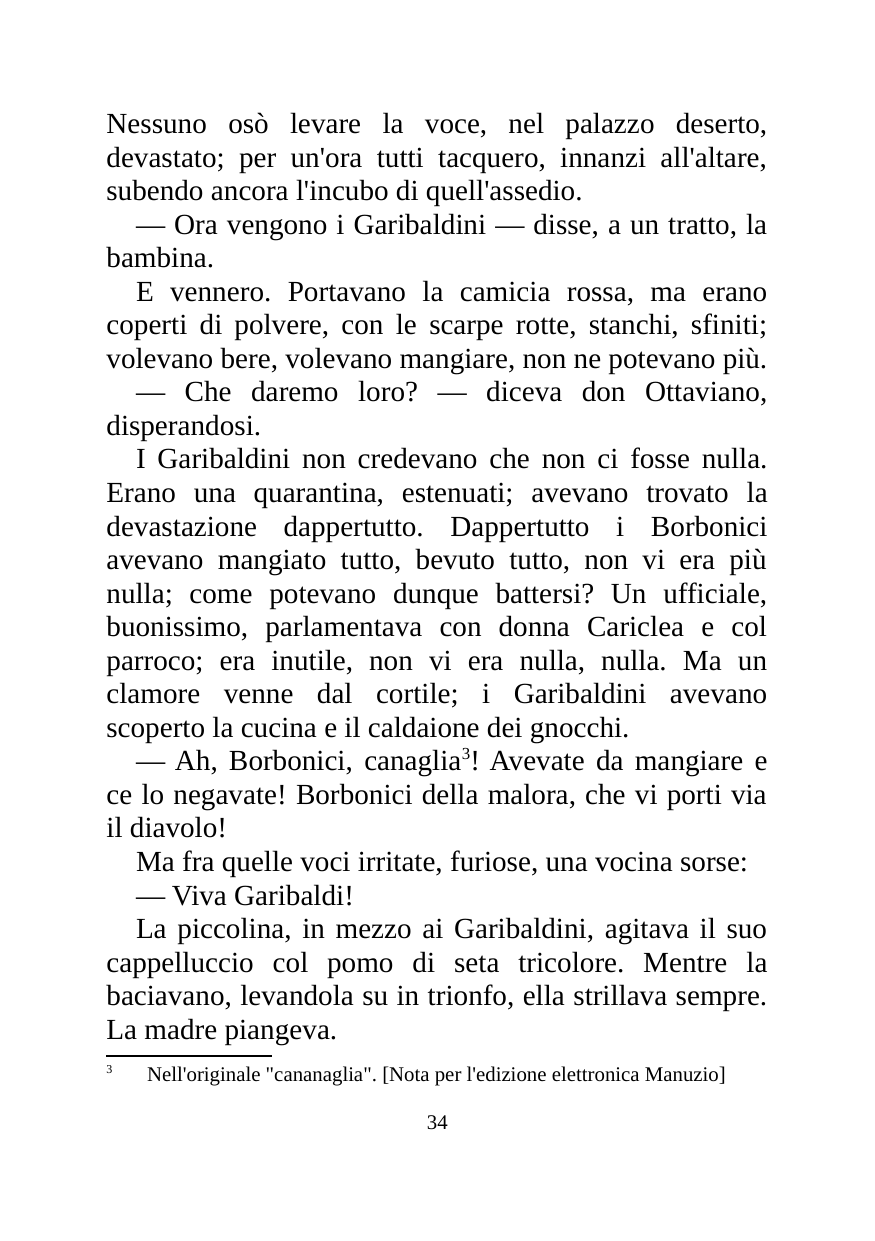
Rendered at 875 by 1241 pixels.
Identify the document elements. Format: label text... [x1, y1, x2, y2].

text Nell'originale "cananaglia". [Nota per l'edizione elettronica Manuzio] [106, 1062, 768, 1086]
text La piccolina, in mezzo ai Garibaldini, agitava il suo cappelluccio col pomo di seta tricolore. Mentre la baciavano, levandola su in trionfo, ella strillava sempre. La madre piangeva. [106, 911, 768, 1045]
text Ma fra quelle voci irritate, furiose, una vocina sorse: [106, 844, 768, 878]
text I Garibaldini non credevano che non ci fosse nulla. Erano una quarantina, estenuati; avevano trovato la devastazione dappertutto. Dappertutto i Borbonici avevano mangiato tutto, bevuto tutto, non vi era più nulla; come potevano dunque battersi? Un ufficiale, buonissimo, parlamentava con donna Cariclea e col parroco; era inutile, non vi era nulla, nulla. Ma un clamore venne dal cortile; i Garibaldini avevano scoperto la cucina e il caldaione dei gnocchi. [106, 442, 768, 743]
text E vennero. Portavano la camicia rossa, ma erano coperti di polvere, con le scarpe rotte, stanchi, sfiniti; volevano bere, volevano mangiare, non ne potevano più. [106, 274, 768, 374]
text — Che daremo loro? — diceva don Ottaviano, disperandosi. [106, 374, 768, 442]
text — Ah, Borbonici, canaglia! Avevate da mangiare e ce lo negavate! Borbonici della malora, che vi porti via il diavolo! [106, 743, 768, 844]
text — Ora vengono i Garibaldini — disse, a un tratto, la bambina. [106, 207, 768, 274]
text Nessuno osò levare la voce, nel palazzo deserto, devastato; per un'ora tutti tacquero, innanzi all'altare, subendo ancora l'incubo di quell'assedio. [106, 106, 768, 207]
text — Viva Garibaldi! [106, 878, 768, 911]
